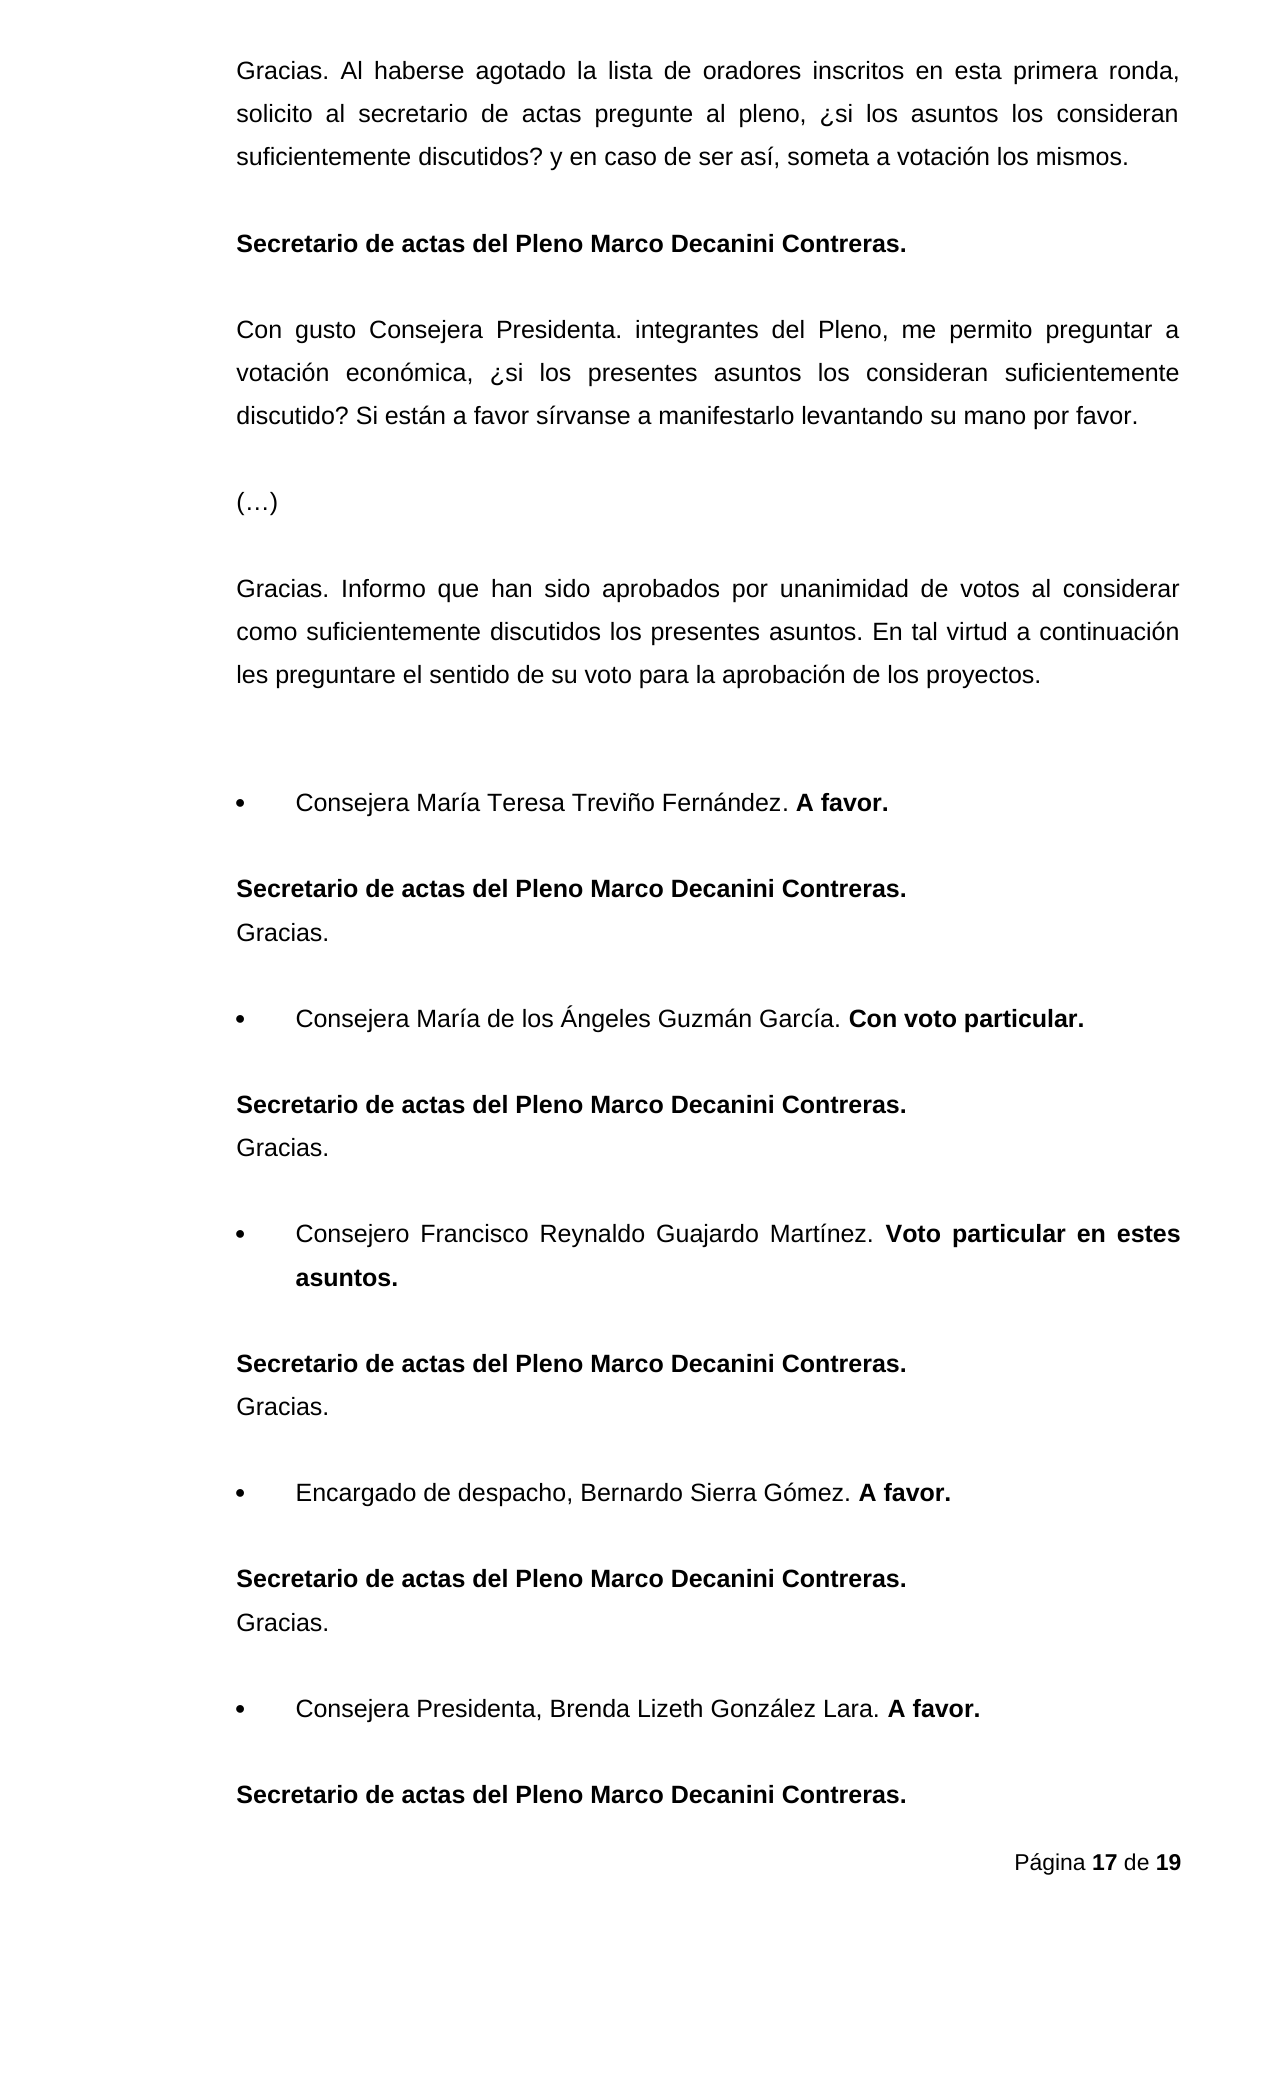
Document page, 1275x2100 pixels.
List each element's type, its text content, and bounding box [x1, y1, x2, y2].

list Consejera María Teresa Treviño Fernández. A favor. [236, 788, 1181, 817]
text Secretario de actas del Pleno Marco Decanini Contreras. [236, 874, 1181, 903]
list Consejera Presidenta, Brenda Lizeth González Lara. A favor. [236, 1694, 1181, 1722]
text Gracias. [236, 1133, 1181, 1162]
text Secretario de actas del Pleno Marco Decanini Contreras. [236, 1090, 1181, 1119]
text Gracias. Informo que han sido aprobados por unanimidad de votos al considerar como suficientemente discutidos los presentes asuntos. En tal virtud a continuación les preguntare el sentido de su voto para la aprobación de los proyectos. [236, 574, 1181, 689]
text Gracias. [236, 1607, 1181, 1636]
text Gracias. [236, 1392, 1181, 1421]
list Consejero Francisco Reynaldo Guajardo Martínez. Voto particular en estes asuntos. [236, 1219, 1181, 1291]
text Secretario de actas del Pleno Marco Decanini Contreras. [236, 1780, 1181, 1809]
text (…) [236, 487, 1181, 516]
text Secretario de actas del Pleno Marco Decanini Contreras. [236, 1349, 1181, 1377]
list Encargado de despacho, Bernardo Sierra Gómez. A favor. [236, 1478, 1181, 1507]
text Gracias. Al haberse agotado la lista de oradores inscritos en esta primera ronda, solicito al secretario de actas pregunte al pleno, ¿si los asuntos los consideran suficientemente discutidos? y en caso de ser así, someta a votación los mismos. [236, 56, 1181, 171]
text Con gusto Consejera Presidenta. integrantes del Pleno, me permito preguntar a votación económica, ¿si los presentes asuntos los consideran suficientemente discutido? Si están a favor sírvanse a manifestarlo levantando su mano por favor. [236, 315, 1181, 430]
list Consejera María de los Ángeles Guzmán García. Con voto particular. [236, 1004, 1181, 1032]
text Gracias. [236, 917, 1181, 946]
text Secretario de actas del Pleno Marco Decanini Contreras. [236, 229, 1181, 257]
text Secretario de actas del Pleno Marco Decanini Contreras. [236, 1564, 1181, 1593]
